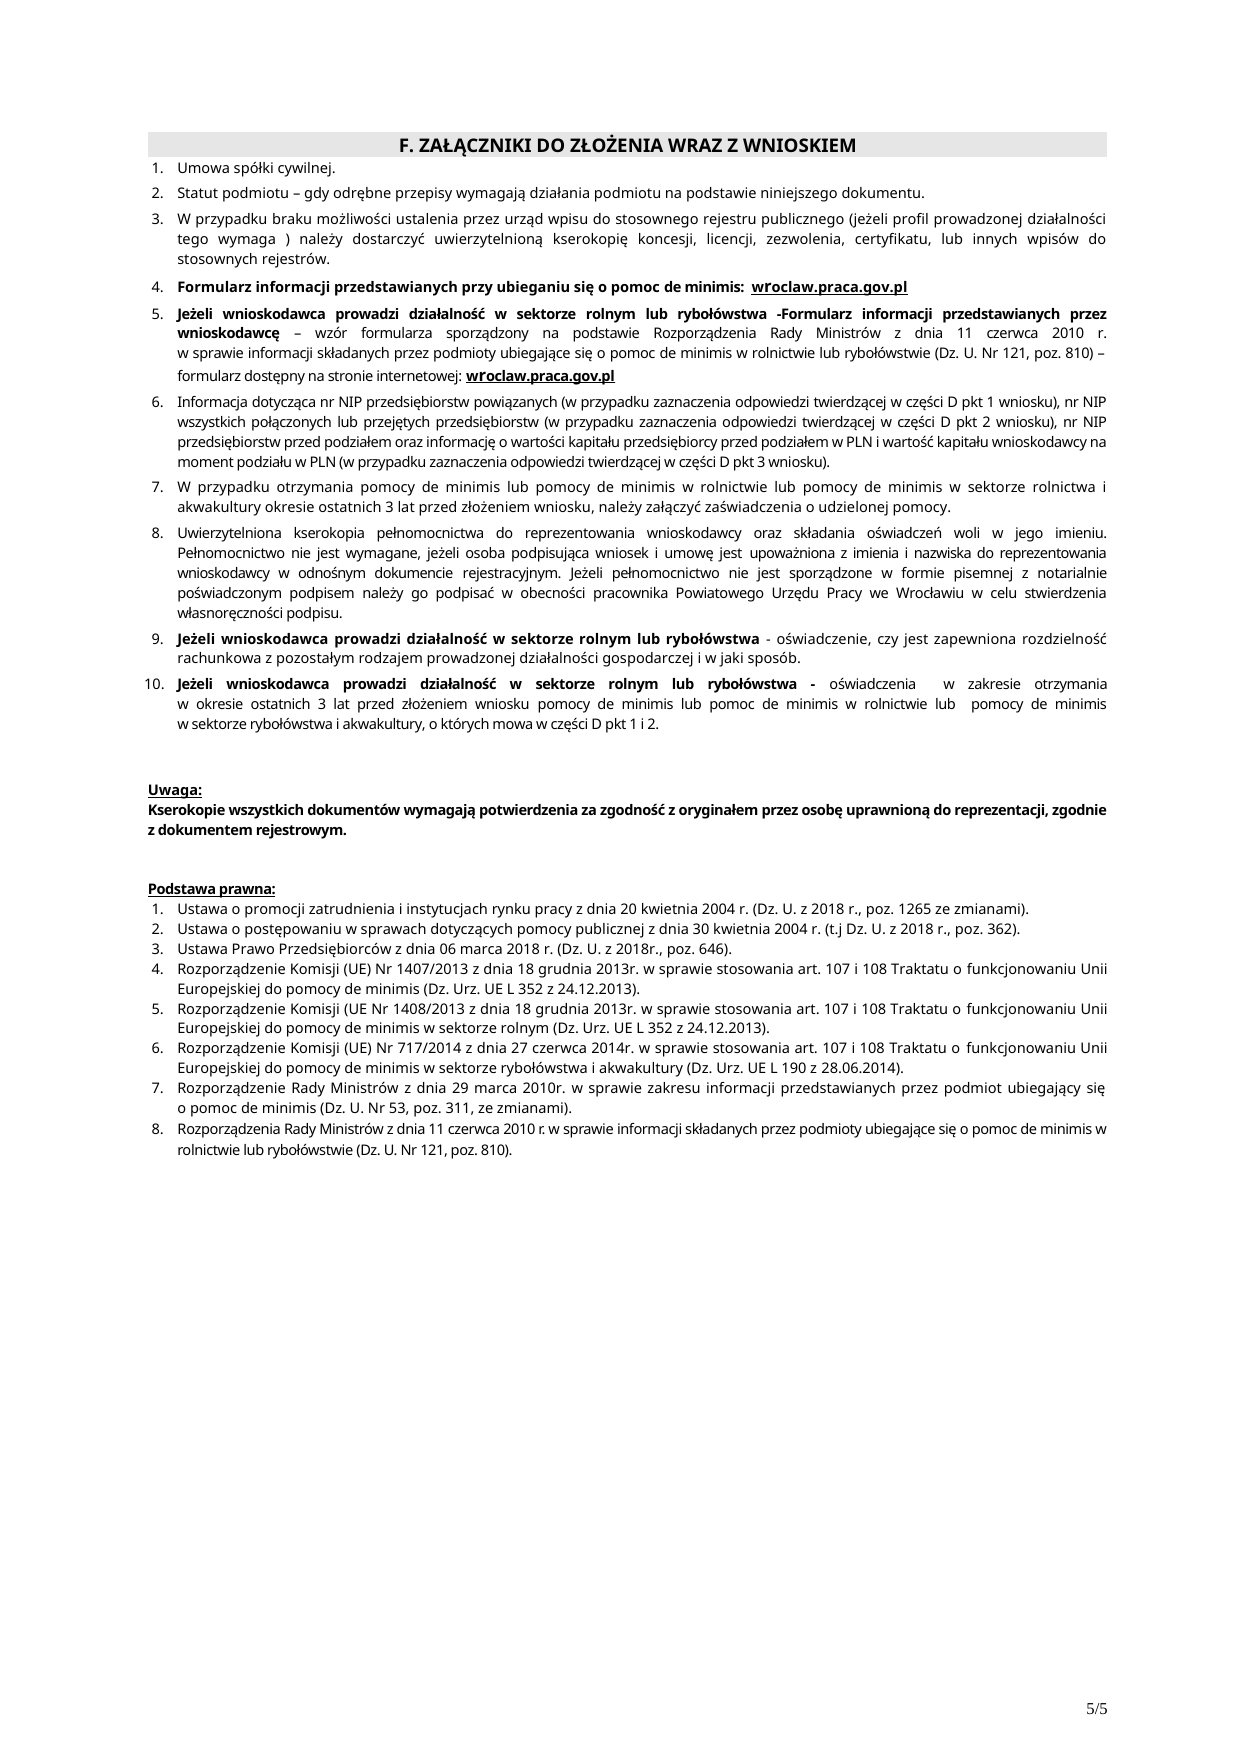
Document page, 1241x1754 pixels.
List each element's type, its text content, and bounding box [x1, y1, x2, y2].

list Jeżeli wnioskodawca prowadzi działalność w sektorze rolnym lub rybołówstwa -Formularz informacji przedstawianych przez wnioskodawcę – wzór formularza sporządzony na podstawie Rozporządzenia Rady Ministrów z dnia 11 czerwca 2010 r. w sprawie informacji składanych przez podmioty ubiegające się o pomoc de minimis w rolnictwie lub rybołówstwie (Dz. U. Nr 121, poz. 810) – formularz dostępny na stronie internetowej: wroclaw.praca.gov.pl [148, 303, 1107, 386]
list Rozporządzenie Rady Ministrów z dnia 29 marca 2010r. w sprawie zakresu informacji przedstawianych przez podmiot ubiegający się o pomoc de minimis (Dz. U. Nr 53, poz. 311, ze zmianami). [148, 1078, 1107, 1118]
text Uwaga: [148, 779, 1107, 799]
list Jeżeli wnioskodawca prowadzi działalność w sektorze rolnym lub rybołówstwa - oświadczenie, czy jest zapewniona rozdzielność rachunkowa z pozostałym rodzajem prowadzonej działalności gospodarczej i w jaki sposób. [148, 628, 1107, 668]
text F. ZAŁĄCZNIKI DO ZŁOŻENIA WRAZ Z WNIOSKIEM [148, 132, 1107, 157]
list Informacja dotycząca nr NIP przedsiębiorstw powiązanych (w przypadku zaznaczenia odpowiedzi twierdzącej w części D pkt 1 wniosku), nr NIP wszystkich połączonych lub przejętych przedsiębiorstw (w przypadku zaznaczenia odpowiedzi twierdzącej w części D pkt 2 wniosku), nr NIP przedsiębiorstw przed podziałem oraz informację o wartości kapitału przedsiębiorcy przed podziałem w PLN i wartość kapitału wnioskodawcy na moment podziału w PLN (w przypadku zaznaczenia odpowiedzi twierdzącej w części D pkt 3 wniosku). [148, 392, 1107, 471]
text Kserokopie wszystkich dokumentów wymagają potwierdzenia za zgodność z oryginałem przez osobę uprawnioną do reprezentacji, zgodnie z dokumentem rejestrowym. [148, 799, 1107, 839]
list Rozporządzenia Rady Ministrów z dnia 11 czerwca 2010 r. w sprawie informacji składanych przez podmioty ubiegające się o pomoc de minimis w rolnictwie lub rybołówstwie (Dz. U. Nr 121, poz. 810). [148, 1118, 1107, 1159]
list Umowa spółki cywilnej. [148, 157, 1107, 177]
list Ustawa Prawo Przedsiębiorców z dnia 06 marca 2018 r. (Dz. U. z 2018r., poz. 646). [148, 939, 1107, 959]
list Jeżeli wnioskodawca prowadzi działalność w sektorze rolnym lub rybołówstwa - oświadczenia w zakresie otrzymania w okresie ostatnich 3 lat przed złożeniem wniosku pomocy de minimis lub pomoc de minimis w rolnictwie lub pomocy de minimis w sektorze rybołówstwa i akwakultury, o których mowa w części D pkt 1 i 2. [140, 674, 1107, 734]
list Rozporządzenie Komisji (UE) Nr 1407/2013 z dnia 18 grudnia 2013r. w sprawie stosowania art. 107 i 108 Traktatu o funkcjonowaniu Unii Europejskiej do pomocy de minimis (Dz. Urz. UE L 352 z 24.12.2013). [148, 959, 1107, 998]
list Uwierzytelniona kserokopia pełnomocnictwa do reprezentowania wnioskodawcy oraz składania oświadczeń woli w jego imieniu. Pełnomocnictwo nie jest wymagane, jeżeli osoba podpisująca wniosek i umowę jest upoważniona z imienia i nazwiska do reprezentowania wnioskodawcy w odnośnym dokumencie rejestracyjnym. Jeżeli pełnomocnictwo nie jest sporządzone w formie pisemnej z notarialnie poświadczonym podpisem należy go podpisać w obecności pracownika Powiatowego Urzędu Pracy we Wrocławiu w celu stwierdzenia własnoręczności podpisu. [148, 523, 1107, 622]
list W przypadku otrzymania pomocy de minimis lub pomocy de minimis w rolnictwie lub pomocy de minimis w sektorze rolnictwa i akwakultury okresie ostatnich 3 lat przed złożeniem wniosku, należy załączyć zaświadczenia o udzielonej pomocy. [148, 477, 1107, 517]
list Ustawa o promocji zatrudnienia i instytucjach rynku pracy z dnia 20 kwietnia 2004 r. (Dz. U. z 2018 r., poz. 1265 ze zmianami). [148, 899, 1107, 919]
list Formularz informacji przedstawianych przy ubieganiu się o pomoc de minimis: wroclaw.praca.gov.pl [148, 275, 1107, 297]
list Statut podmiotu – gdy odrębne przepisy wymagają działania podmiotu na podstawie niniejszego dokumentu. [148, 183, 1107, 203]
text Podstawa prawna: [148, 879, 1107, 899]
list W przypadku braku możliwości ustalenia przez urząd wpisu do stosownego rejestru publicznego (jeżeli profil prowadzonej działalności tego wymaga ) należy dostarczyć uwierzytelnioną kserokopię koncesji, licencji, zezwolenia, certyfikatu, lub innych wpisów do stosownych rejestrów. [148, 209, 1107, 269]
list Ustawa o postępowaniu w sprawach dotyczących pomocy publicznej z dnia 30 kwietnia 2004 r. (t.j Dz. U. z 2018 r., poz. 362). [148, 919, 1107, 939]
list Rozporządzenie Komisji (UE Nr 1408/2013 z dnia 18 grudnia 2013r. w sprawie stosowania art. 107 i 108 Traktatu o funkcjonowaniu Unii Europejskiej do pomocy de minimis w sektorze rolnym (Dz. Urz. UE L 352 z 24.12.2013). [148, 998, 1107, 1038]
list Rozporządzenie Komisji (UE) Nr 717/2014 z dnia 27 czerwca 2014r. w sprawie stosowania art. 107 i 108 Traktatu o funkcjonowaniu Unii Europejskiej do pomocy de minimis w sektorze rybołówstwa i akwakultury (Dz. Urz. UE L 190 z 28.06.2014). [148, 1038, 1107, 1078]
